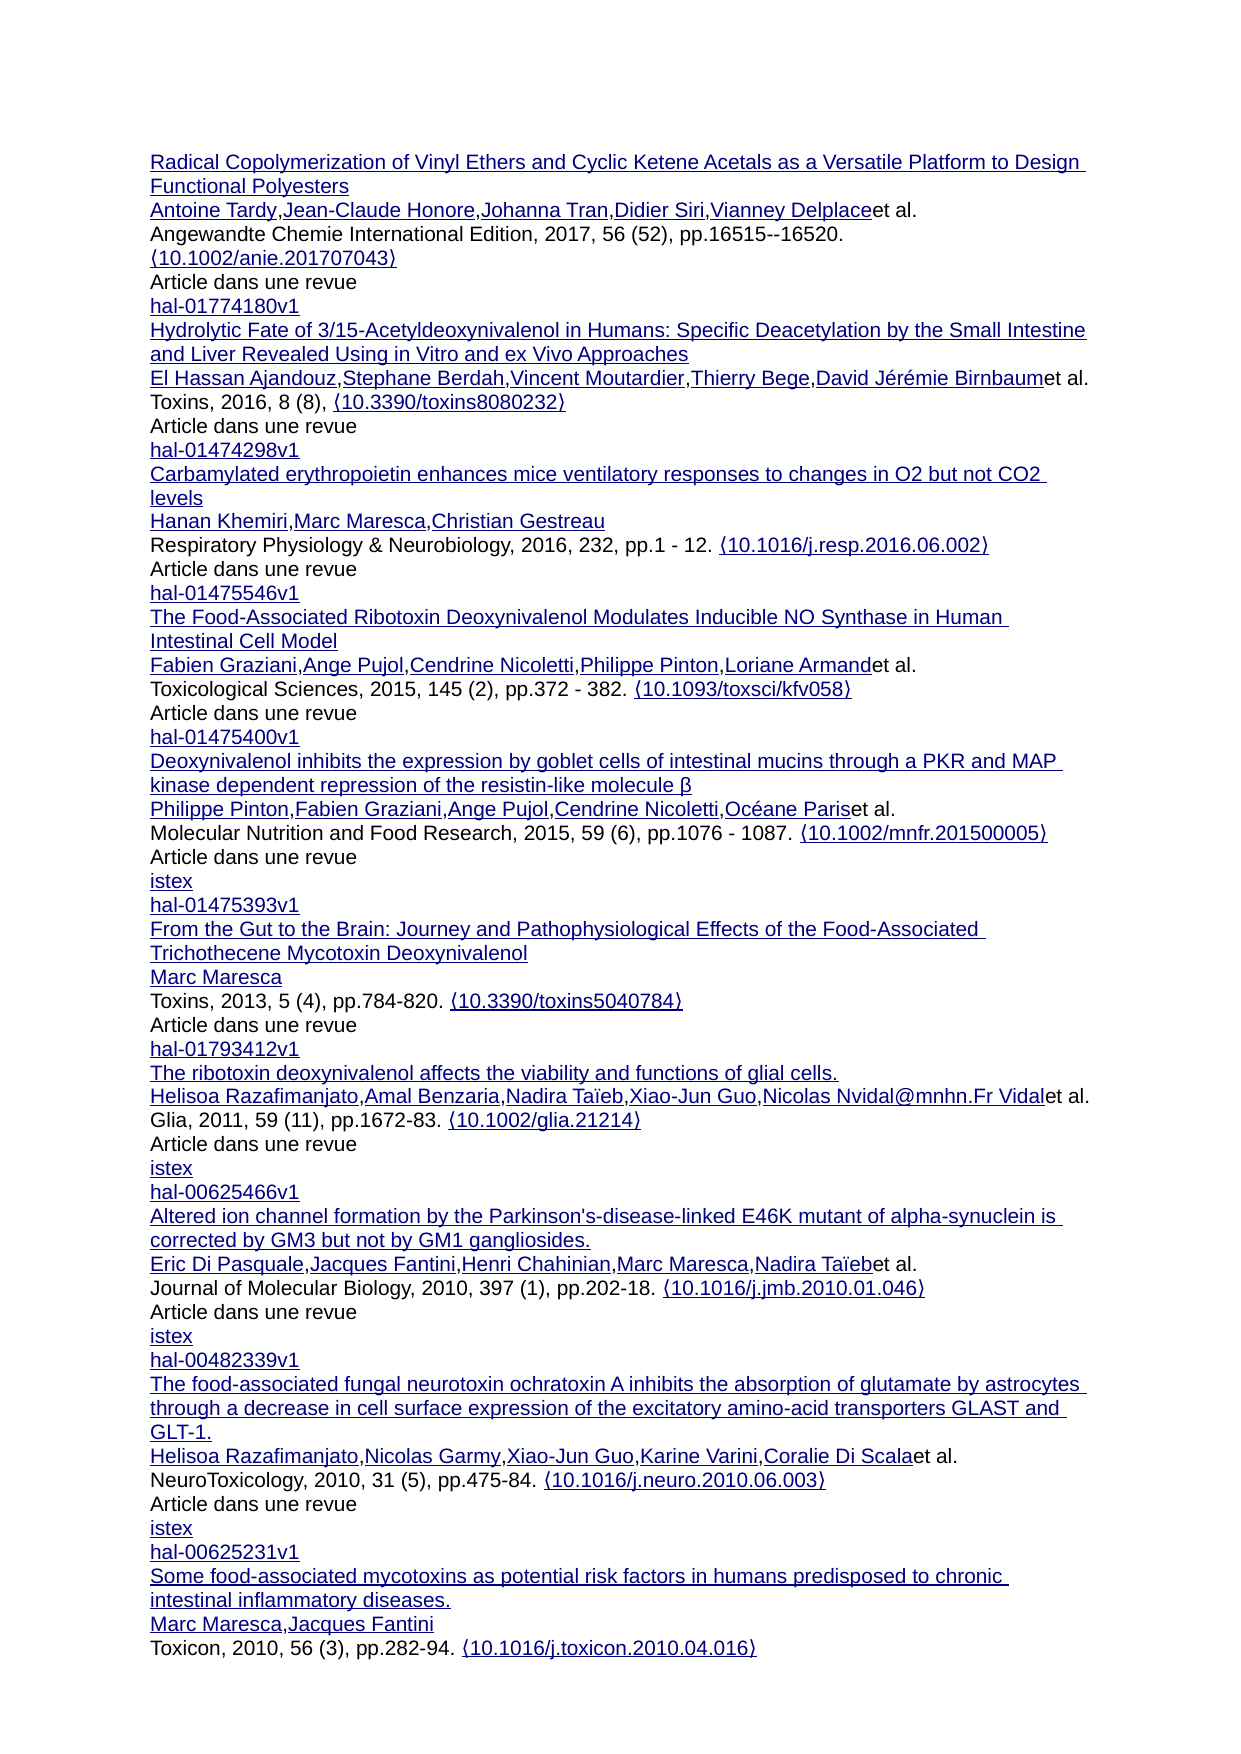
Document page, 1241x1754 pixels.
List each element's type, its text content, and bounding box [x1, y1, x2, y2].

table_cell The Food-Associated Ribotoxin Deoxynivalenol Modulates Inducible NO Synthase in Human Intestinal Cell Model Fabien Graziani,Ange Pujol,Cendrine Nicoletti,Philippe Pinton,Loriane Armandet al. Toxicological Sciences, 2015, 145 (2), pp.372 - 382. ⟨10.1093/toxsci/kfv058⟩ Article dans une revue hal-01475400v1 [150, 605, 1090, 749]
table_cell From the Gut to the Brain: Journey and Pathophysiological Effects of the Food-Associated Trichothecene Mycotoxin Deoxynivalenol Marc Maresca Toxins, 2013, 5 (4), pp.784-820. ⟨10.3390/toxins5040784⟩ Article dans une revue hal-01793412v1 [150, 917, 1090, 1060]
table_cell Radical Copolymerization of Vinyl Ethers and Cyclic Ketene Acetals as a Versatile Platform to Design Functional Polyesters Antoine Tardy,Jean-Claude Honore,Johanna Tran,Didier Siri,Vianney Delplaceet al. Angewandte Chemie International Edition, 2017, 56 (52), pp.16515--16520. ⟨10.1002/anie.201707043⟩ Article dans une revue hal-01774180v1 [150, 150, 1090, 318]
table_cell Some food-associated mycotoxins as potential risk factors in humans predisposed to chronic intestinal inflammatory diseases. Marc Maresca,Jacques Fantini Toxicon, 2010, 56 (3), pp.282-94. ⟨10.1016/j.toxicon.2010.04.016⟩ [150, 1564, 1090, 1659]
table_cell Altered ion channel formation by the Parkinson's-disease-linked E46K mutant of alpha-synuclein is corrected by GM3 but not by GM1 gangliosides. Eric Di Pasquale,Jacques Fantini,Henri Chahinian,Marc Maresca,Nadira Taïebet al. Journal of Molecular Biology, 2010, 397 (1), pp.202-18. ⟨10.1016/j.jmb.2010.01.046⟩ Article dans une revue istex hal-00482339v1 [150, 1204, 1090, 1372]
table_cell Hydrolytic Fate of 3/15-Acetyldeoxynivalenol in Humans: Specific Deacetylation by the Small Intestine and Liver Revealed Using in Vitro and ex Vivo Approaches El Hassan Ajandouz,Stephane Berdah,Vincent Moutardier,Thierry Bege,David Jérémie Birnbaumet al. Toxins, 2016, 8 (8), ⟨10.3390/toxins8080232⟩ Article dans une revue hal-01474298v1 [150, 318, 1090, 461]
table_cell The food-associated fungal neurotoxin ochratoxin A inhibits the absorption of glutamate by astrocytes through a decrease in cell surface expression of the excitatory amino-acid transporters GLAST and GLT-1. Helisoa Razafimanjato,Nicolas Garmy,Xiao-Jun Guo,Karine Varini,Coralie Di Scalaet al. NeuroToxicology, 2010, 31 (5), pp.475-84. ⟨10.1016/j.neuro.2010.06.003⟩ Article dans une revue istex hal-00625231v1 [150, 1372, 1090, 1563]
table_cell The ribotoxin deoxynivalenol affects the viability and functions of glial cells. Helisoa Razafimanjato,Amal Benzaria,Nadira Taïeb,Xiao-Jun Guo,Nicolas Nvidal@mnhn.Fr Vidalet al. Glia, 2011, 59 (11), pp.1672-83. ⟨10.1002/glia.21214⟩ Article dans une revue istex hal-00625466v1 [150, 1060, 1090, 1204]
table_cell Deoxynivalenol inhibits the expression by goblet cells of intestinal mucins through a PKR and MAP kinase dependent repression of the resistin-like molecule β Philippe Pinton,Fabien Graziani,Ange Pujol,Cendrine Nicoletti,Océane Pariset al. Molecular Nutrition and Food Research, 2015, 59 (6), pp.1076 - 1087. ⟨10.1002/mnfr.201500005⟩ Article dans une revue istex hal-01475393v1 [150, 749, 1090, 917]
table_cell Carbamylated erythropoietin enhances mice ventilatory responses to changes in O2 but not CO2 levels Hanan Khemiri,Marc Maresca,Christian Gestreau Respiratory Physiology & Neurobiology, 2016, 232, pp.1 - 12. ⟨10.1016/j.resp.2016.06.002⟩ Article dans une revue hal-01475546v1 [150, 461, 1090, 605]
